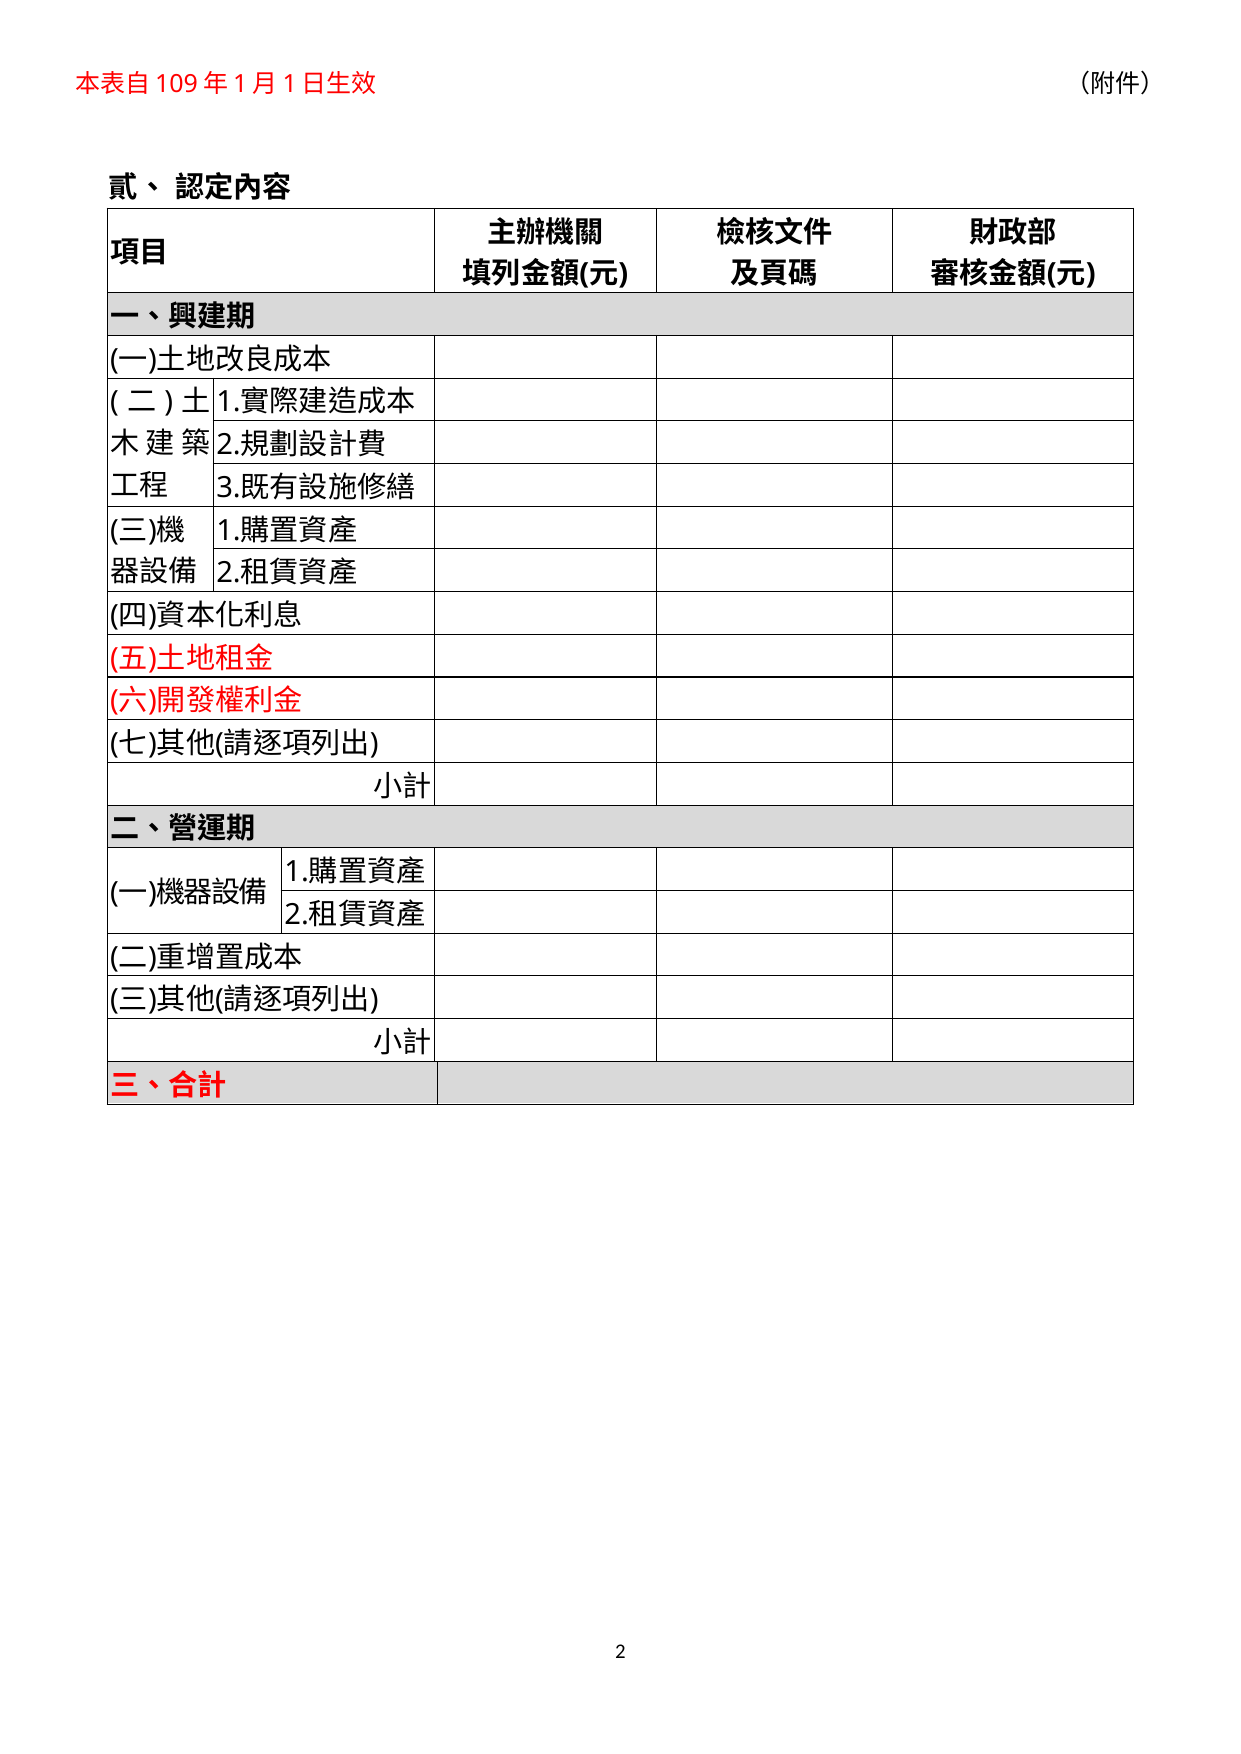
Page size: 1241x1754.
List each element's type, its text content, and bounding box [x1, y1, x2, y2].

table_cell (三)機器設備 [108, 507, 213, 591]
table_cell 2.租賃資產 [214, 549, 434, 591]
table_cell [435, 934, 656, 975]
table_cell [657, 549, 892, 591]
table_cell (二)土木建築工程 [108, 379, 213, 506]
table_cell [893, 976, 1133, 1018]
table_header 財政部 審核金額(元) [893, 209, 1133, 292]
table_cell [893, 848, 1133, 890]
table_cell (四)資本化利息 [108, 592, 434, 634]
table_cell (五)土地租金 [108, 635, 434, 676]
table_cell [893, 763, 1133, 804]
table_cell [657, 720, 892, 762]
table_cell [435, 421, 656, 463]
table_header 項目 [108, 209, 434, 292]
table_cell [657, 678, 892, 719]
table_cell [435, 464, 656, 506]
table_cell [657, 379, 892, 420]
table_cell 小計 [108, 763, 434, 804]
table_cell [657, 934, 892, 975]
table_cell [893, 379, 1133, 420]
table_cell (一)機器設備 [108, 848, 281, 933]
table_cell [657, 421, 892, 463]
table_cell [657, 976, 892, 1018]
table_cell [435, 549, 656, 591]
table_cell [435, 507, 656, 548]
table_cell [893, 1019, 1133, 1061]
table_cell (二)重增置成本 [108, 934, 434, 975]
list 認定內容 [109, 156, 1165, 208]
table_cell [657, 1019, 892, 1061]
table_cell [435, 891, 656, 933]
table_cell (六)開發權利金 [108, 678, 434, 719]
table_cell (一)土地改良成本 [108, 336, 434, 377]
table_cell 一、興建期 [108, 293, 1133, 335]
table_cell 2.規劃設計費 [214, 421, 434, 463]
table_cell 1.購置資產 [282, 848, 434, 890]
table_cell [657, 464, 892, 506]
table_cell [435, 720, 656, 762]
table_cell [893, 336, 1133, 377]
table_cell [893, 421, 1133, 463]
table_cell [657, 507, 892, 548]
table_cell [435, 379, 656, 420]
table_cell [435, 635, 656, 676]
table_cell [435, 336, 656, 377]
table_cell (三)其他(請逐項列出) [108, 976, 434, 1018]
table_cell [893, 464, 1133, 506]
table_cell [657, 635, 892, 676]
table_cell 2.租賃資產 [282, 891, 434, 933]
table_cell [657, 848, 892, 890]
table_cell [657, 891, 892, 933]
table_cell 小計 [108, 1019, 434, 1061]
table_cell [435, 678, 656, 719]
table_cell [438, 1062, 1133, 1103]
table_cell 3.既有設施修繕 [214, 464, 434, 506]
table_cell [893, 549, 1133, 591]
table_cell [893, 507, 1133, 548]
table_cell [893, 635, 1133, 676]
table_header 主辦機關 填列金額(元) [435, 209, 656, 292]
table_cell 二、營運期 [108, 806, 1133, 847]
table_cell [657, 592, 892, 634]
table_cell [435, 976, 656, 1018]
table_cell 1.購置資產 [214, 507, 434, 548]
table_cell [435, 1019, 656, 1061]
table_cell [657, 336, 892, 377]
table_cell 1.實際建造成本 [214, 379, 434, 420]
table_cell [657, 763, 892, 804]
table_cell [435, 592, 656, 634]
table_cell 三、合計 [108, 1062, 437, 1103]
table_header 檢核文件 及頁碼 [657, 209, 892, 292]
table_cell [893, 934, 1133, 975]
table_cell [435, 763, 656, 804]
table_cell (七)其他(請逐項列出) [108, 720, 434, 762]
table_cell [893, 720, 1133, 762]
table_cell [893, 592, 1133, 634]
table_cell [893, 678, 1133, 719]
table_cell [893, 891, 1133, 933]
table_cell [435, 848, 656, 890]
